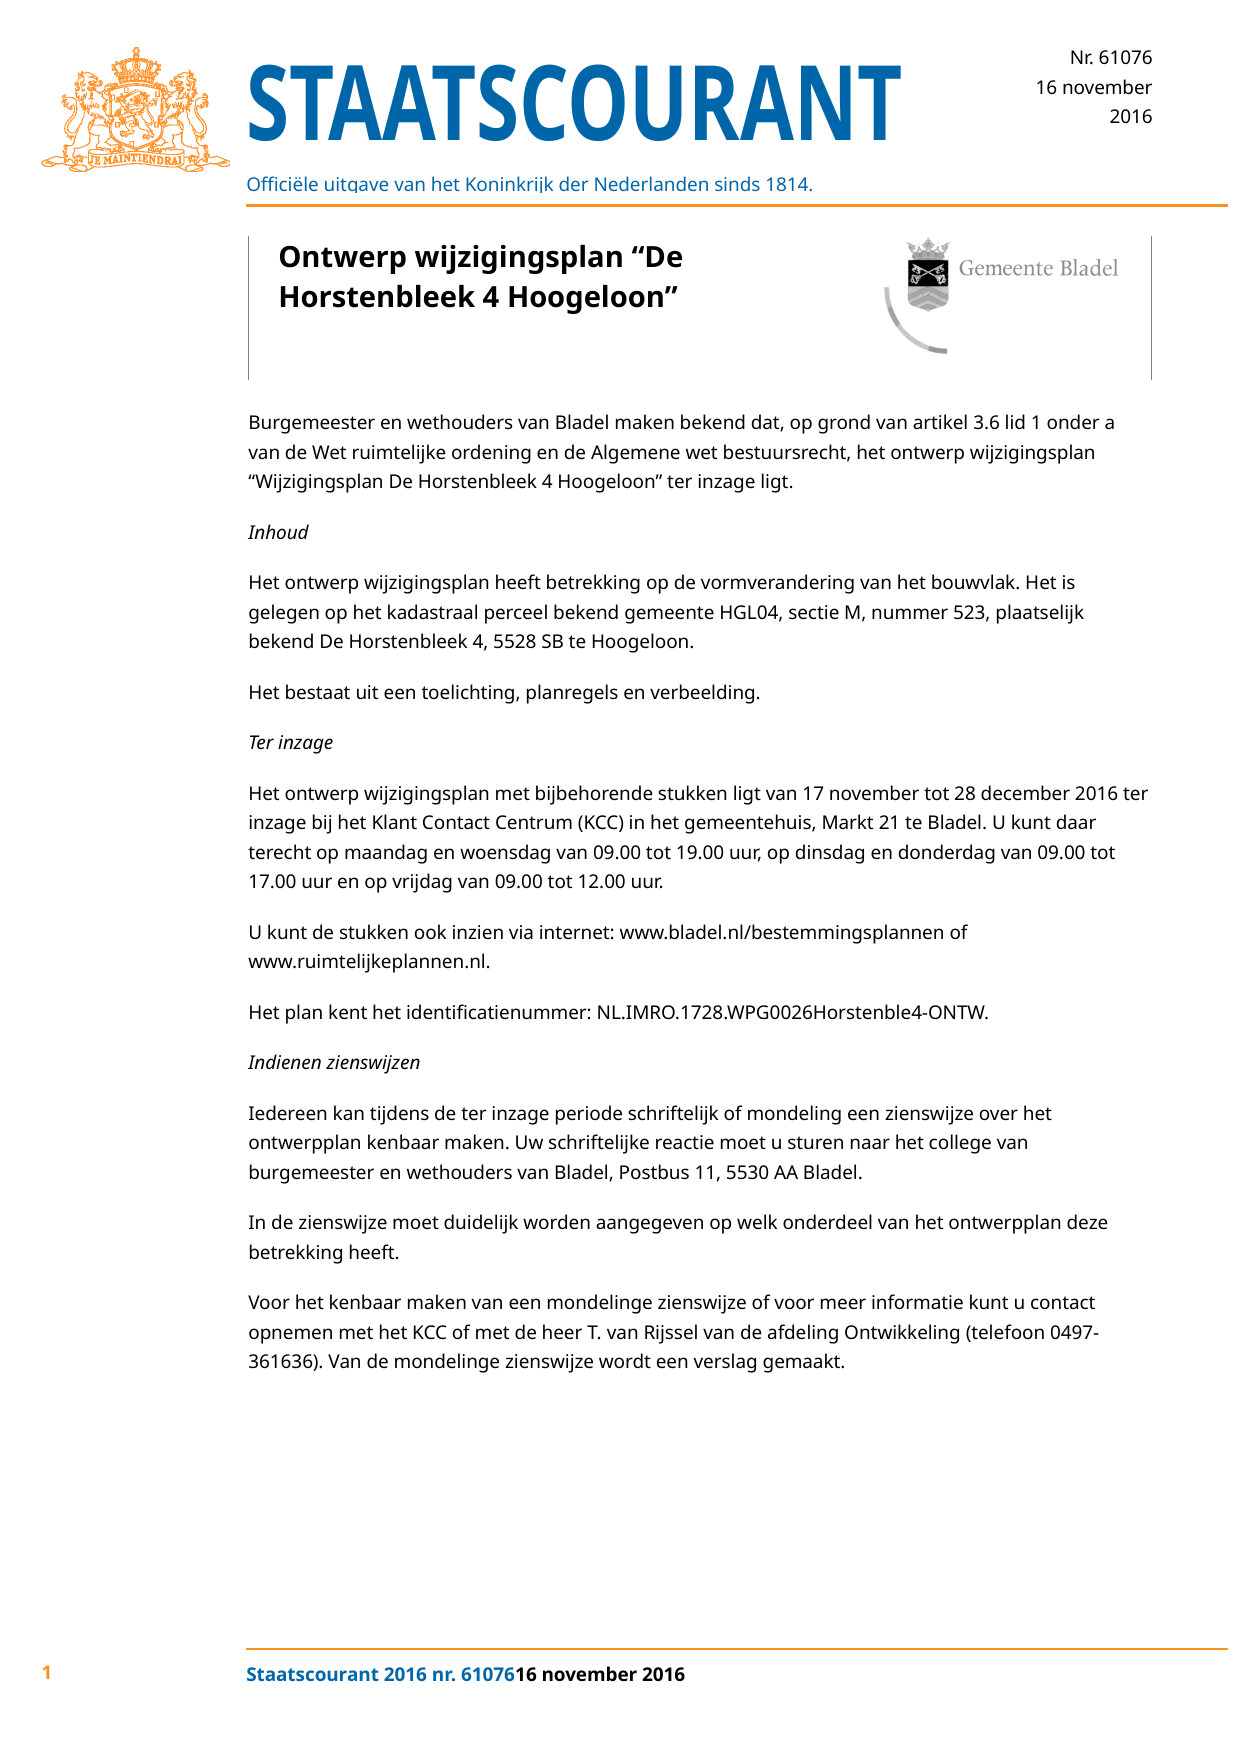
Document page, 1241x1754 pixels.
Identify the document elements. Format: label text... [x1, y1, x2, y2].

picture [882, 236, 1119, 355]
picture [41, 47, 231, 172]
text Indienen zienswijzen [248, 1049, 1152, 1075]
text In de zienswijze moet duidelijk worden aangegeven op welk onderdeel van het ontwerpplan deze betrekking heeft. [248, 1209, 1152, 1265]
table_header [850, 236, 1151, 380]
text Iedereen kan tijdens de ter inzage periode schriftelijk of mondeling een zienswijze over het ontwerpplan kenbaar maken. Uw schriftelijke reactie moet u sturen naar het college van burgemeester en wethouders van Bladel, Postbus 11, 5530 AA Bladel. [248, 1100, 1152, 1185]
text Ter inzage [248, 729, 1152, 755]
text Voor het kenbaar maken van een mondelinge zienswijze of voor meer informatie kunt u contact opnemen met het KCC of met de heer T. van Rijssel van de afdeling Ontwikkeling (telefoon 0497-361636). Van de mondelinge zienswijze wordt een verslag gemaakt. [248, 1289, 1152, 1374]
text Het bestaat uit een toelichting, planregels en verbeelding. [248, 679, 1152, 705]
table_header Ontwerp wijzigingsplan “De Horstenbleek 4 Hoogeloon” [249, 236, 850, 380]
text Het plan kent het identificatienummer: NL.IMRO.1728.WPG0026Horstenble4-ONTW. [248, 999, 1152, 1025]
text Inhoud [248, 519, 1152, 545]
text Het ontwerp wijzigingsplan met bijbehorende stukken ligt van 17 november tot 28 december 2016 ter inzage bij het Klant Contact Centrum (KCC) in het gemeentehuis, Markt 21 te Bladel. U kunt daar terecht op maandag en woensdag van 09.00 tot 19.00 uur, op dinsdag en donderdag van 09.00 tot 17.00 uur en op vrijdag van 09.00 tot 12.00 uur. [248, 780, 1152, 894]
text Burgemeester en wethouders van Bladel maken bekend dat, op grond van artikel 3.6 lid 1 onder a van de Wet ruimtelijke ordening en de Algemene wet bestuursrecht, het ontwerp wijzigingsplan “Wijzigingsplan De Horstenbleek 4 Hoogeloon” ter inzage ligt. [248, 409, 1152, 494]
text Het ontwerp wijzigingsplan heeft betrekking op de vormverandering van het bouwvlak. Het is gelegen op het kadastraal perceel bekend gemeente HGL04, sectie M, nummer 523, plaatselijk bekend De Horstenbleek 4, 5528 SB te Hoogeloon. [248, 569, 1152, 654]
text U kunt de stukken ook inzien via internet: www.bladel.nl/bestemmingsplannen of www.ruimtelijkeplannen.nl. [248, 919, 1152, 974]
